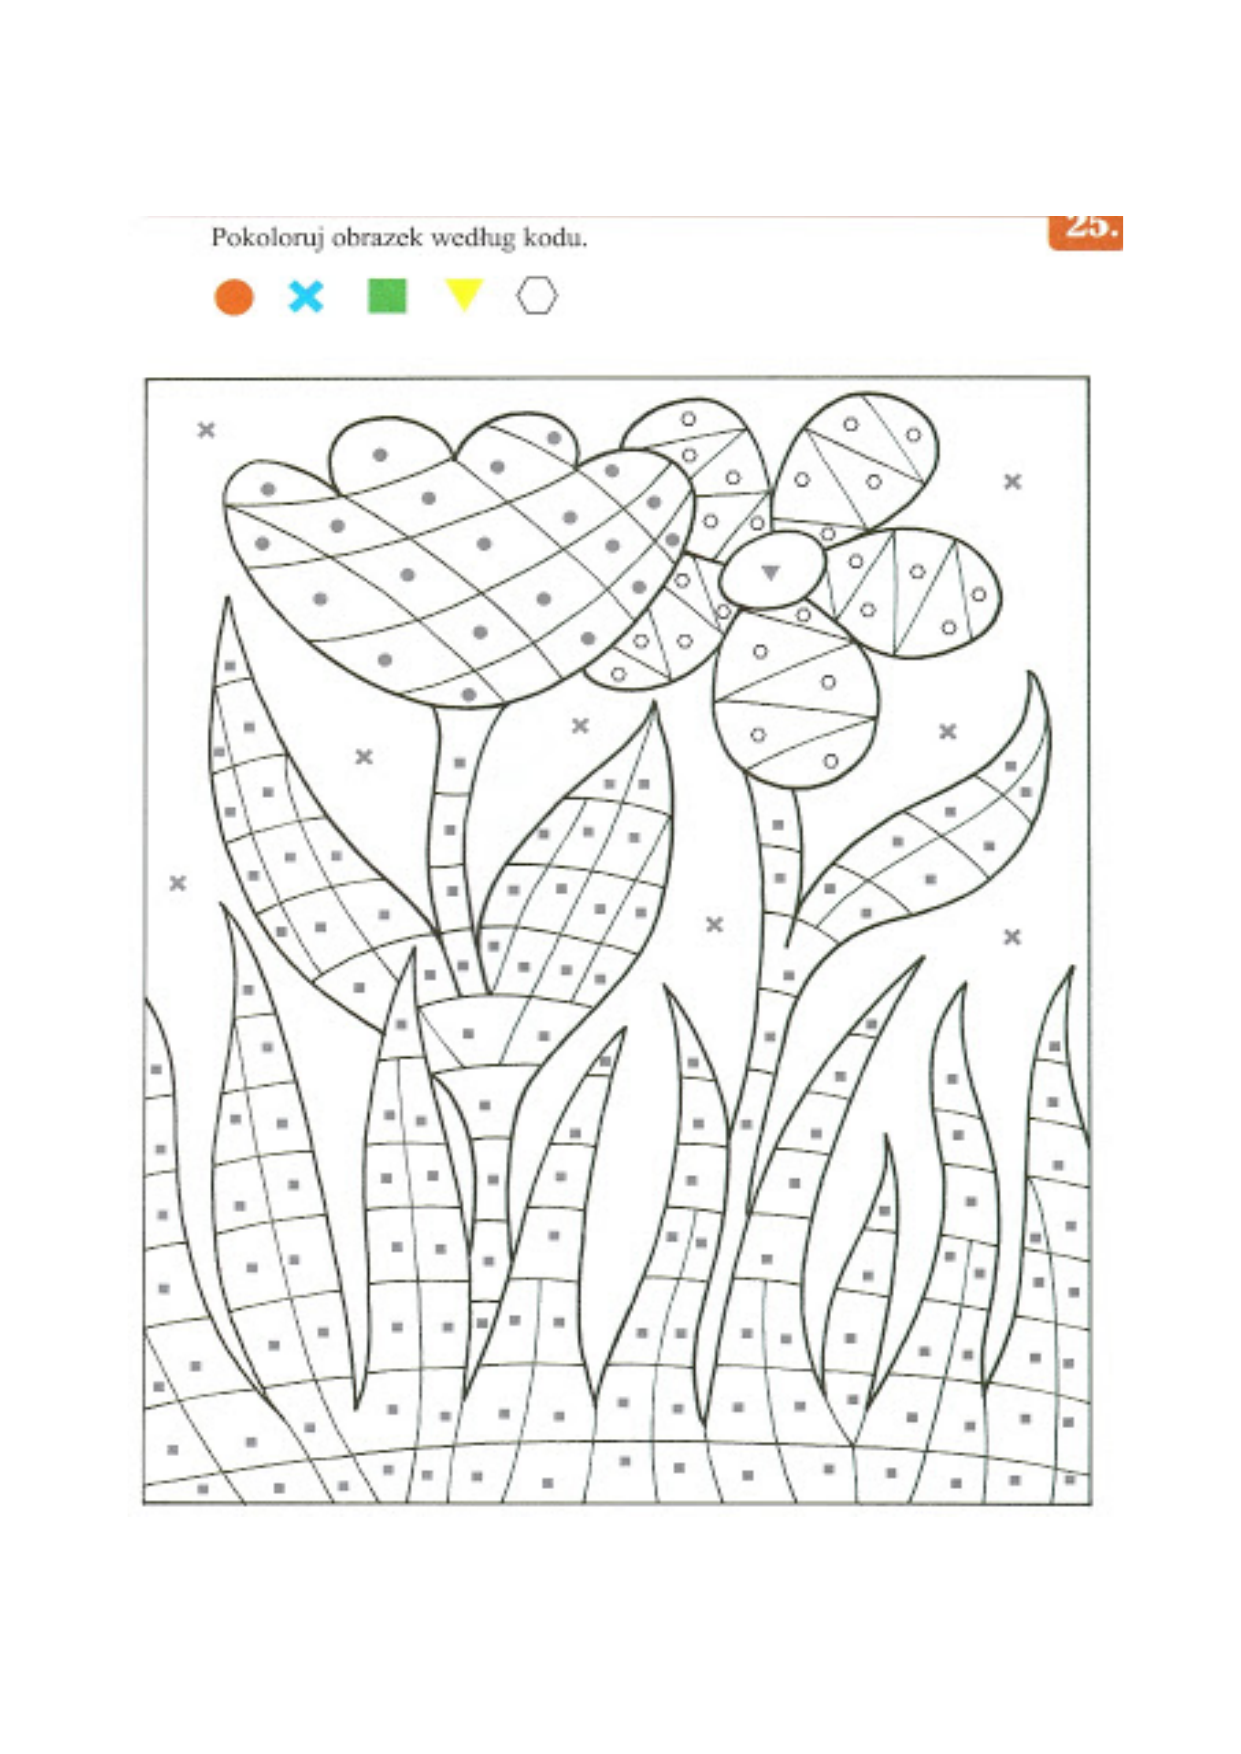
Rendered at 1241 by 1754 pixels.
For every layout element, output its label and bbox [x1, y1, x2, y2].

picture [127, 216, 1124, 1517]
